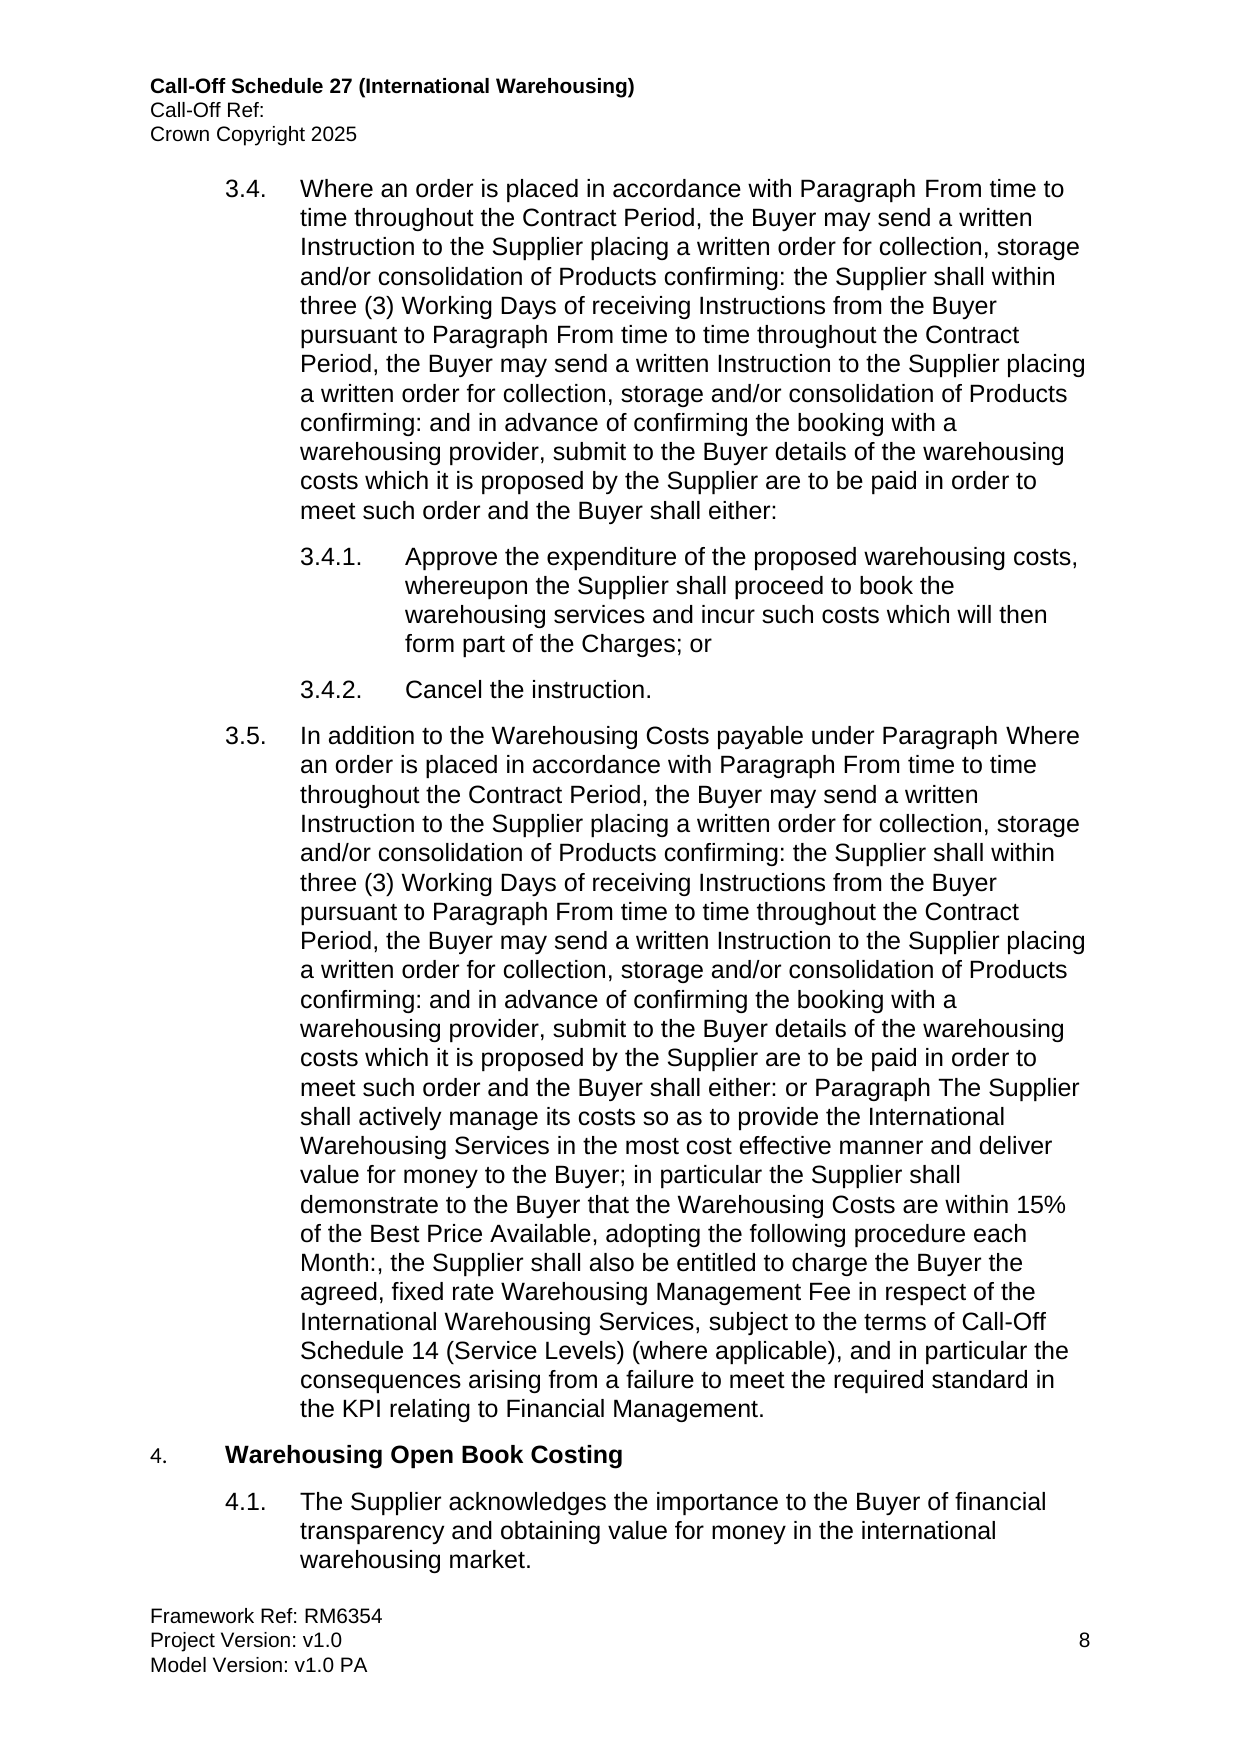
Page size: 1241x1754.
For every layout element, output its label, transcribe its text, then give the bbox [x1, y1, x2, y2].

list Warehousing Open Book Costing [150, 1440, 1090, 1469]
list The Supplier acknowledges the importance to the Buyer of financial transparency and obtaining value for money in the international warehousing market. [225, 1487, 1090, 1574]
list Where an order is placed in accordance with Paragraph 3.3 the Supplier shall within three (3) Working Days of receiving Instructions from the Buyer pursuant to Paragraph 3.3 and in advance of confirming the booking with a warehousing provider, submit to the Buyer details of the warehousing costs which it is proposed by the Supplier are to be paid in order to meet such order and the Buyer shall either: [225, 174, 1090, 524]
list Approve the expenditure of the proposed warehousing costs, whereupon the Supplier shall proceed to book the warehousing services and incur such costs which will then form part of the Charges; or [300, 542, 1090, 658]
list In addition to the Warehousing Costs payable under Paragraph 3.4 or Paragraph 4.2, the Supplier shall also be entitled to charge the Buyer the agreed, fixed rate Warehousing Management Fee in respect of the International Warehousing Services, subject to the terms of Call-Off Schedule 14 (Service Levels) (where applicable), and in particular the consequences arising from a failure to meet the required standard in the KPI relating to Financial Management. [225, 721, 1090, 1423]
list Cancel the instruction. [300, 675, 1090, 704]
